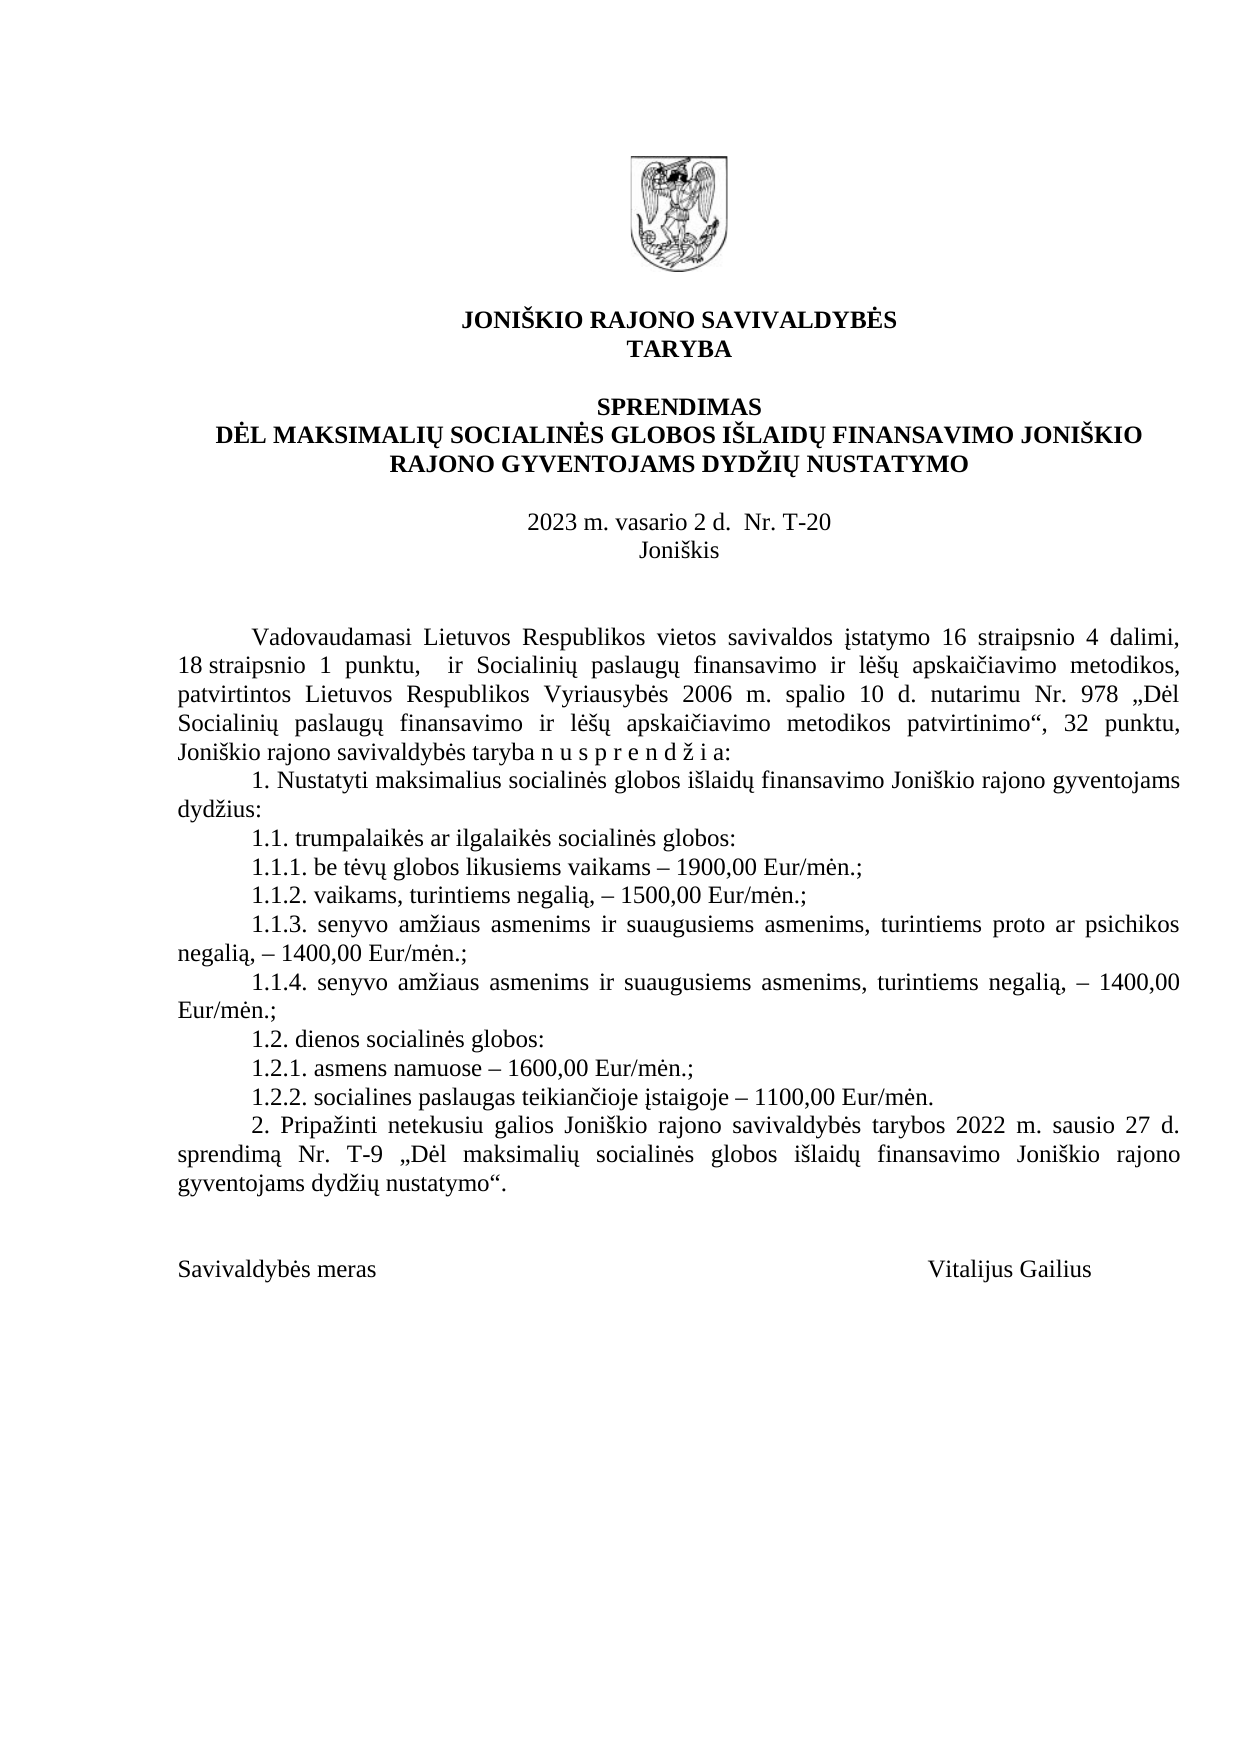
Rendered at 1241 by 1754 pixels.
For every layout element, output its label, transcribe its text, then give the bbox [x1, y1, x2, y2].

text 1.2. dienos socialinės globos: [177, 1024, 1181, 1053]
text SPRENDIMAS [177, 392, 1181, 420]
text Savivaldybės meras Vitalijus Gailius [177, 1254, 1181, 1283]
text 1.1.3. senyvo amžiaus asmenims ir suaugusiems asmenims, turintiems proto ar psichikos negalią, – 1400,00 Eur/mėn.; [177, 909, 1181, 967]
text 1.2.1. asmens namuose – 1600,00 Eur/mėn.; [177, 1053, 1181, 1082]
text Vadovaudamasi Lietuvos Respublikos vietos savivaldos įstatymo 16 straipsnio 4 dalimi, 18 straipsnio 1 punktu, ir Socialinių paslaugų finansavimo ir lėšų apskaičiavimo metodikos, patvirtintos Lietuvos Respublikos Vyriausybės 2006 m. spalio 10 d. nutarimu Nr. 978 „Dėl Socialinių paslaugų finansavimo ir lėšų apskaičiavimo metodikos patvirtinimo“, 32 punktu, Joniškio rajono savivaldybės taryba n u s p r e n d ž i a: [177, 622, 1181, 765]
text 1. Nustatyti maksimalius socialinės globos išlaidų finansavimo Joniškio rajono gyventojams dydžius: [177, 765, 1181, 823]
text 2. Pripažinti netekusiu galios Joniškio rajono savivaldybės tarybos 2022 m. sausio 27 d. sprendimą Nr. T-9 „Dėl maksimalių socialinės globos išlaidų finansavimo Joniškio rajono gyventojams dydžių nustatymo“. [177, 1110, 1181, 1197]
text Joniškio rajono savivaldybės TARYBA [177, 305, 1181, 363]
text Joniškis [177, 535, 1181, 564]
text 1.2.2. socialines paslaugas teikiančioje įstaigoje – 1100,00 Eur/mėn. [177, 1082, 1181, 1110]
text 1.1.1. be tėvų globos likusiems vaikams – 1900,00 Eur/mėn.; [177, 852, 1181, 880]
text DĖL MAKSIMALIŲ SOCIALINĖS GLOBOS IŠLAIDŲ FINANSAVIMO JONIŠKIO RAJONO GYVENTOJAMS DYDŽIŲ NUSTATYMO [177, 420, 1181, 478]
text 1.1. trumpalaikės ar ilgalaikės socialinės globos: [177, 823, 1181, 852]
text 2023 m. vasario 2 d. Nr. T-20 [177, 507, 1181, 535]
text 1.1.2. vaikams, turintiems negalią, – 1500,00 Eur/mėn.; [177, 880, 1181, 909]
text 1.1.4. senyvo amžiaus asmenims ir suaugusiems asmenims, turintiems negalią, – 1400,00 Eur/mėn.; [177, 967, 1181, 1024]
